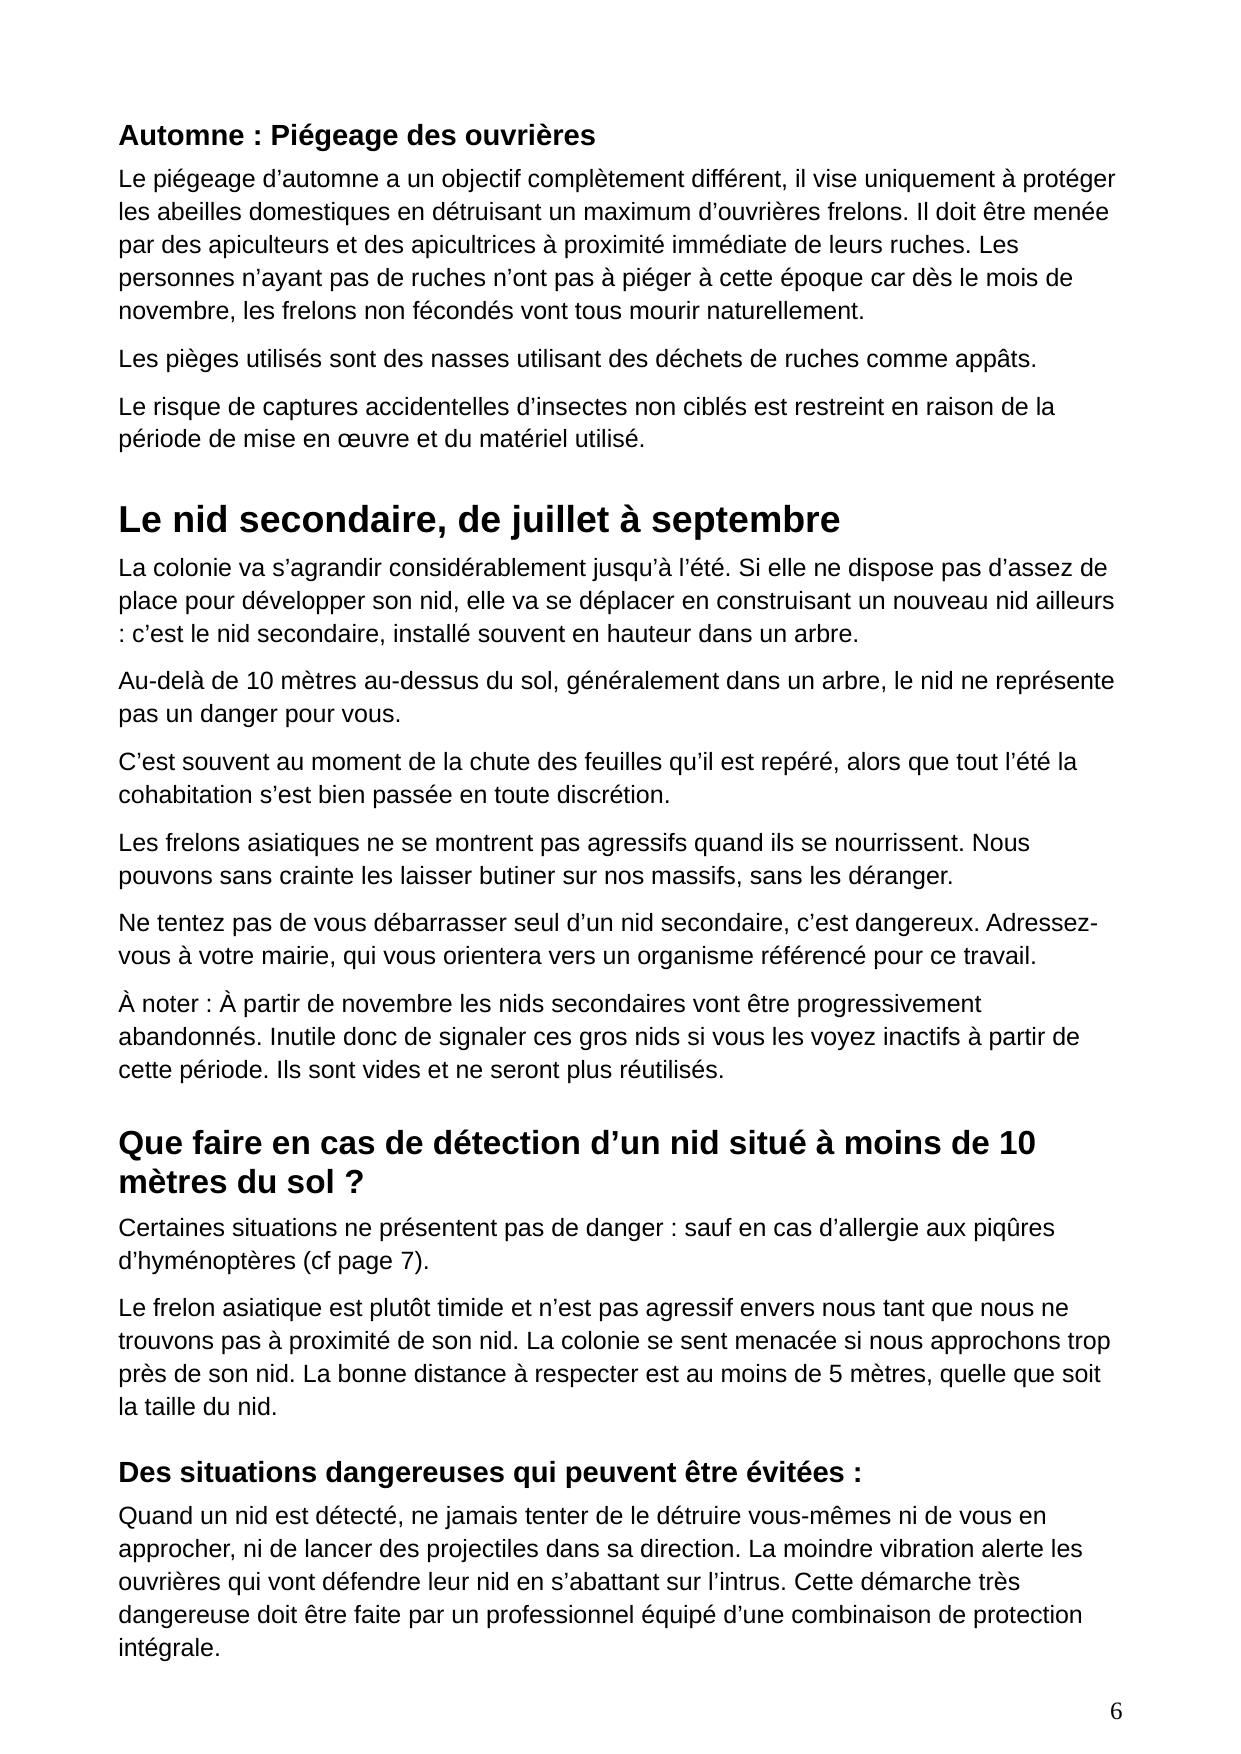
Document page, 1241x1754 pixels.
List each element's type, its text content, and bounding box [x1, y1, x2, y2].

text Certaines situations ne présentent pas de danger : sauf en cas d’allergie aux piqûres d’hyménoptères (cf page 7). [118, 1213, 1122, 1274]
text C’est souvent au moment de la chute des feuilles qu’il est repéré, alors que tout l’été la cohabitation s’est bien passée en toute discrétion. [118, 747, 1122, 809]
text Le piégeage d’automne a un objectif complètement différent, il vise uniquement à protéger les abeilles domestiques en détruisant un maximum d’ouvrières frelons. Il doit être menée par des apiculteurs et des apicultrices à proximité immédiate de leurs ruches. Les personnes n’ayant pas de ruches n’ont pas à piéger à cette époque car dès le mois de novembre, les frelons non fécondés vont tous mourir naturellement. [118, 164, 1122, 325]
text À noter : À partir de novembre les nids secondaires vont être progressivement abandonnés. Inutile donc de signaler ces gros nids si vous les voyez inactifs à partir de cette période. Ils sont vides et ne seront plus réutilisés. [118, 989, 1122, 1084]
text Les pièges utilisés sont des nasses utilisant des déchets de ruches comme appâts. [118, 344, 1122, 373]
text Ne tentez pas de vous débarrasser seul d’un nid secondaire, c’est dangereux. Adressez-vous à votre mairie, qui vous orientera vers un organisme référencé pour ce travail. [118, 908, 1122, 970]
text Le risque de captures accidentelles d’insectes non ciblés est restreint en raison de la période de mise en œuvre et du matériel utilisé. [118, 391, 1122, 453]
subtitle Le nid secondaire, de juillet à septembre [118, 497, 1122, 540]
text Quand un nid est détecté, ne jamais tenter de le détruire vous-mêmes ni de vous en approcher, ni de lancer des projectiles dans sa direction. La moindre vibration alerte les ouvrières qui vont défendre leur nid en s’abattant sur l’intrus. Cette démarche très dangereuse doit être faite par un professionnel équipé d’une combinaison de protection intégrale. [118, 1501, 1122, 1661]
text Le frelon asiatique est plutôt timide et n’est pas agressif envers nous tant que nous ne trouvons pas à proximité de son nid. La colonie se sent menacée si nous approchons trop près de son nid. La bonne distance à respecter est au moins de 5 mètres, quelle que soit la taille du nid. [118, 1293, 1122, 1421]
text La colonie va s’agrandir considérablement jusqu’à l’été. Si elle ne dispose pas d’assez de place pour développer son nid, elle va se déplacer en construisant un nouveau nid ailleurs : c’est le nid secondaire, installé souvent en hauteur dans un arbre. [118, 553, 1122, 647]
subtitle Que faire en cas de détection d’un nid situé à moins de 10 mètres du sol ? [118, 1123, 1122, 1200]
subtitle Automne : Piégeage des ouvrières [118, 118, 1122, 152]
text Les frelons asiatiques ne se montrent pas agressifs quand ils se nourrissent. Nous pouvons sans crainte les laisser butiner sur nos massifs, sans les déranger. [118, 828, 1122, 889]
subtitle Des situations dangereuses qui peuvent être évitées : [118, 1454, 1122, 1488]
text Au-delà de 10 mètres au-dessus du sol, généralement dans un arbre, le nid ne représente pas un danger pour vous. [118, 666, 1122, 728]
